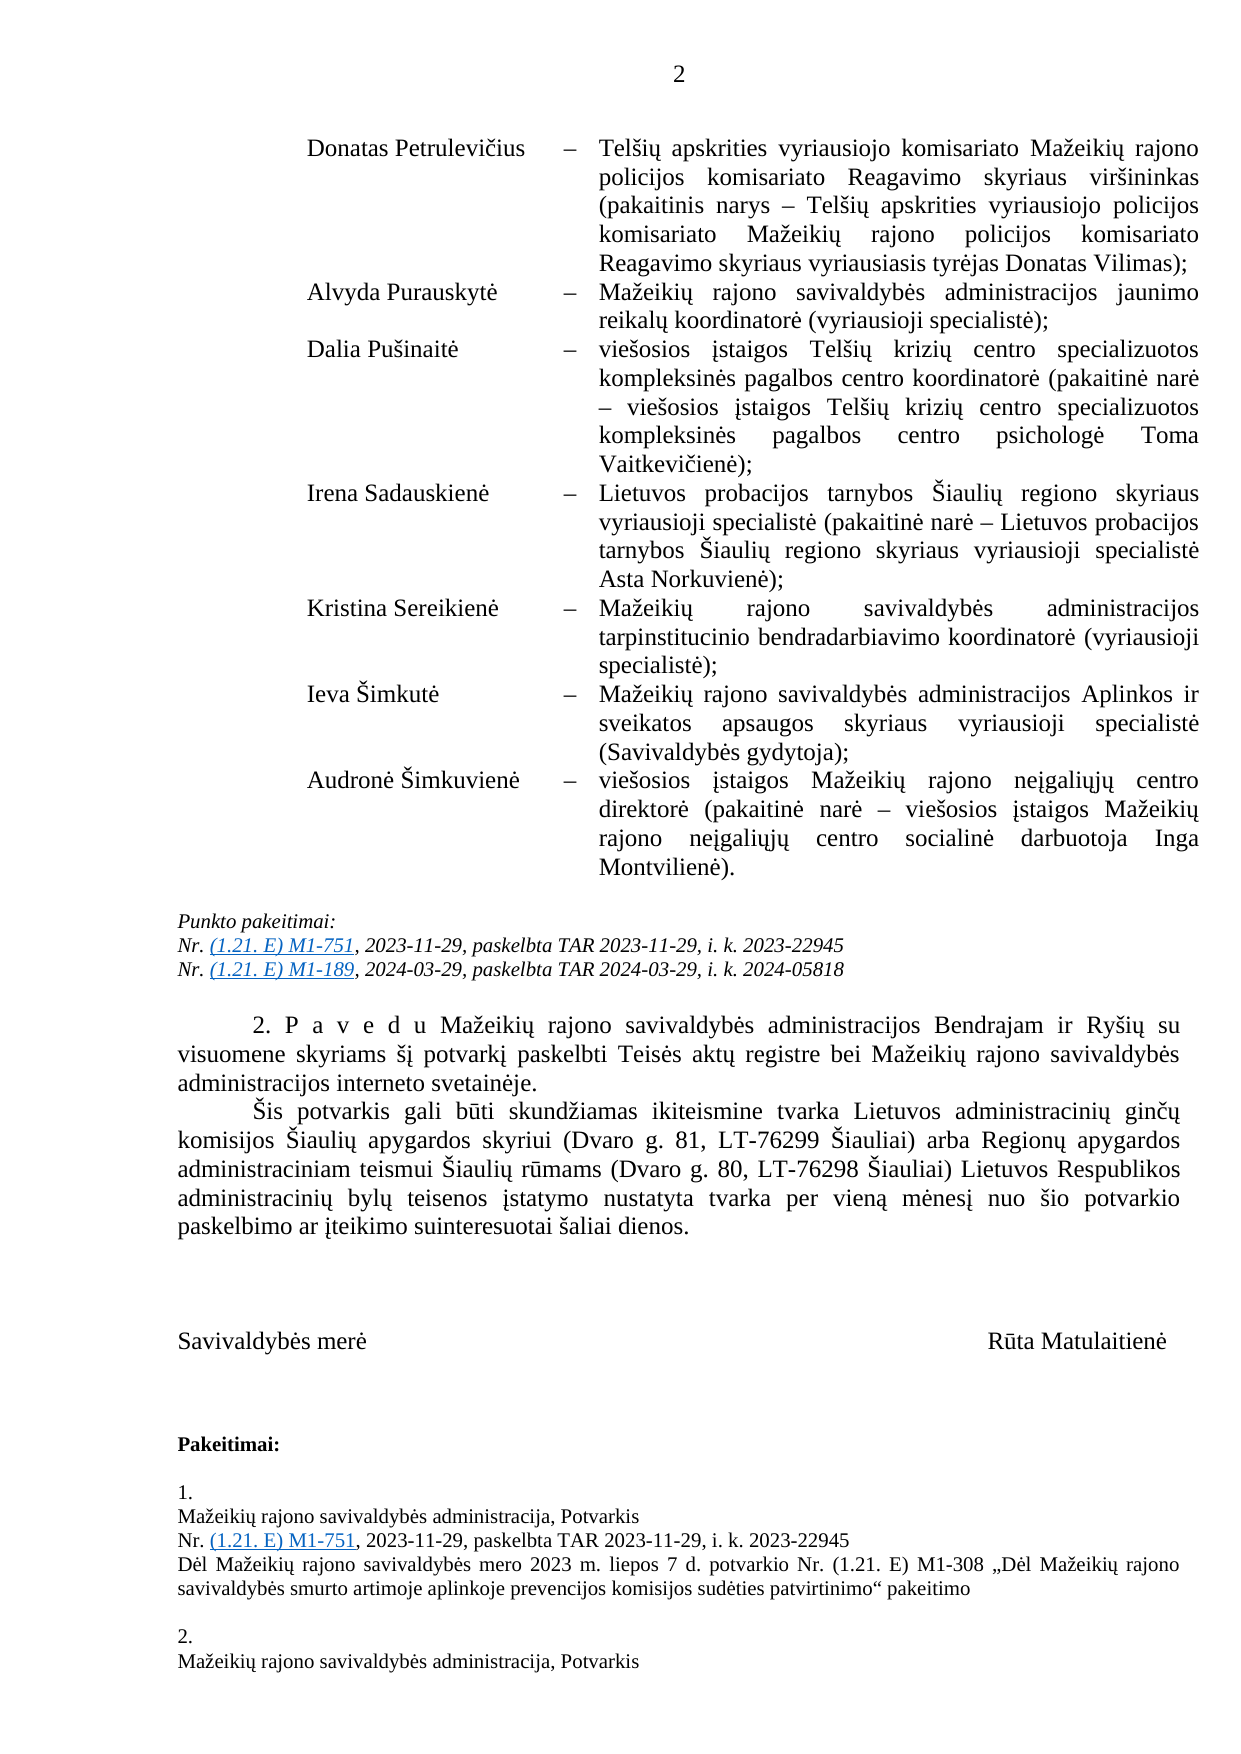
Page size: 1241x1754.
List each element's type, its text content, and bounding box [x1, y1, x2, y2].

text 2. [177, 1624, 1181, 1648]
text Nr. (1.21. E) M1-751, 2023-11-29, paskelbta TAR 2023-11-29, i. k. 2023-22945 [177, 1528, 1181, 1552]
table_cell Donatas Petrulevičius [295, 133, 552, 277]
table_cell Mažeikių rajono savivaldybės administracijos jaunimo reikalų koordinatorė (vyriausioji specialistė); [587, 277, 1211, 334]
text Nr. (1.21. E) M1-751, 2023-11-29, paskelbta TAR 2023-11-29, i. k. 2023-22945 [177, 933, 1181, 957]
table_cell [266, 277, 295, 334]
table_cell – [552, 679, 587, 765]
text 2. P a v e d u Mažeikių rajono savivaldybės administracijos Bendrajam ir Ryšių su visuomene skyriams šį potvarkį paskelbti Teisės aktų registre bei Mažeikių rajono savivaldybės administracijos interneto svetainėje. [177, 1010, 1181, 1096]
table_cell Telšių apskrities vyriausiojo komisariato Mažeikių rajono policijos komisariato Reagavimo skyriaus viršininkas (pakaitinis narys – Telšių apskrities vyriausiojo policijos komisariato Mažeikių rajono policijos komisariato Reagavimo skyriaus vyriausiasis tyrėjas Donatas Vilimas); [587, 133, 1211, 277]
text 1. [177, 1480, 1181, 1504]
table_cell Irena Sadauskienė [295, 478, 552, 593]
table_cell Dalia Pušinaitė [295, 334, 552, 478]
table_cell Mažeikių rajono savivaldybės administracijos tarpinstitucinio bendradarbiavimo koordinatorė (vyriausioji specialistė); [587, 593, 1211, 679]
table_cell [266, 334, 295, 478]
table_cell – [552, 478, 587, 593]
table_cell Audronė Šimkuvienė [295, 765, 552, 880]
table_cell [266, 593, 295, 679]
text Dėl Mažeikių rajono savivaldybės mero 2023 m. liepos 7 d. potvarkio Nr. (1.21. E) M1-308 „Dėl Mažeikių rajono savivaldybės smurto artimoje aplinkoje prevencijos komisijos sudėties patvirtinimo“ pakeitimo [177, 1552, 1181, 1600]
table_cell Alvyda Purauskytė [295, 277, 552, 334]
text Mažeikių rajono savivaldybės administracija, Potvarkis [177, 1648, 1181, 1673]
table_cell Lietuvos probacijos tarnybos Šiaulių regiono skyriaus vyriausioji specialistė (pakaitinė narė – Lietuvos probacijos tarnybos Šiaulių regiono skyriaus vyriausioji specialistė Asta Norkuvienė); [587, 478, 1211, 593]
text Šis potvarkis gali būti skundžiamas ikiteismine tvarka Lietuvos administracinių ginčų komisijos Šiaulių apygardos skyriui (Dvaro g. 81, LT-76299 Šiauliai) arba Regionų apygardos administraciniam teismui Šiaulių rūmams (Dvaro g. 80, LT-76298 Šiauliai) Lietuvos Respublikos administracinių bylų teisenos įstatymo nustatyta tvarka per vieną mėnesį nuo šio potvarkio paskelbimo ar įteikimo suinteresuotai šaliai dienos. [177, 1096, 1181, 1240]
table_cell Mažeikių rajono savivaldybės administracijos Aplinkos ir sveikatos apsaugos skyriaus vyriausioji specialistė (Savivaldybės gydytoja); [587, 679, 1211, 765]
table_cell [266, 765, 295, 880]
table_cell – [552, 765, 587, 880]
text Mažeikių rajono savivaldybės administracija, Potvarkis [177, 1504, 1181, 1528]
text Punkto pakeitimai: [177, 909, 1181, 933]
table_cell [266, 679, 295, 765]
table_cell – [552, 334, 587, 478]
table_cell [266, 133, 295, 277]
table_cell Kristina Sereikienė [295, 593, 552, 679]
table_cell viešosios įstaigos Mažeikių rajono neįgaliųjų centro direktorė (pakaitinė narė – viešosios įstaigos Mažeikių rajono neįgaliųjų centro socialinė darbuotoja Inga Montvilienė). [587, 765, 1211, 880]
text Savivaldybės merė Rūta Matulaitienė [177, 1326, 1181, 1355]
text Nr. (1.21. E) M1-189, 2024-03-29, paskelbta TAR 2024-03-29, i. k. 2024-05818 [177, 957, 1181, 981]
table_cell Ieva Šimkutė [295, 679, 552, 765]
table_cell – [552, 277, 587, 334]
table_cell viešosios įstaigos Telšių krizių centro specializuotos kompleksinės pagalbos centro koordinatorė (pakaitinė narė – viešosios įstaigos Telšių krizių centro specializuotos kompleksinės pagalbos centro psichologė Toma Vaitkevičienė); [587, 334, 1211, 478]
table_cell [266, 478, 295, 593]
table_cell – [552, 133, 587, 277]
table_cell – [552, 593, 587, 679]
text Pakeitimai: [177, 1432, 1181, 1456]
